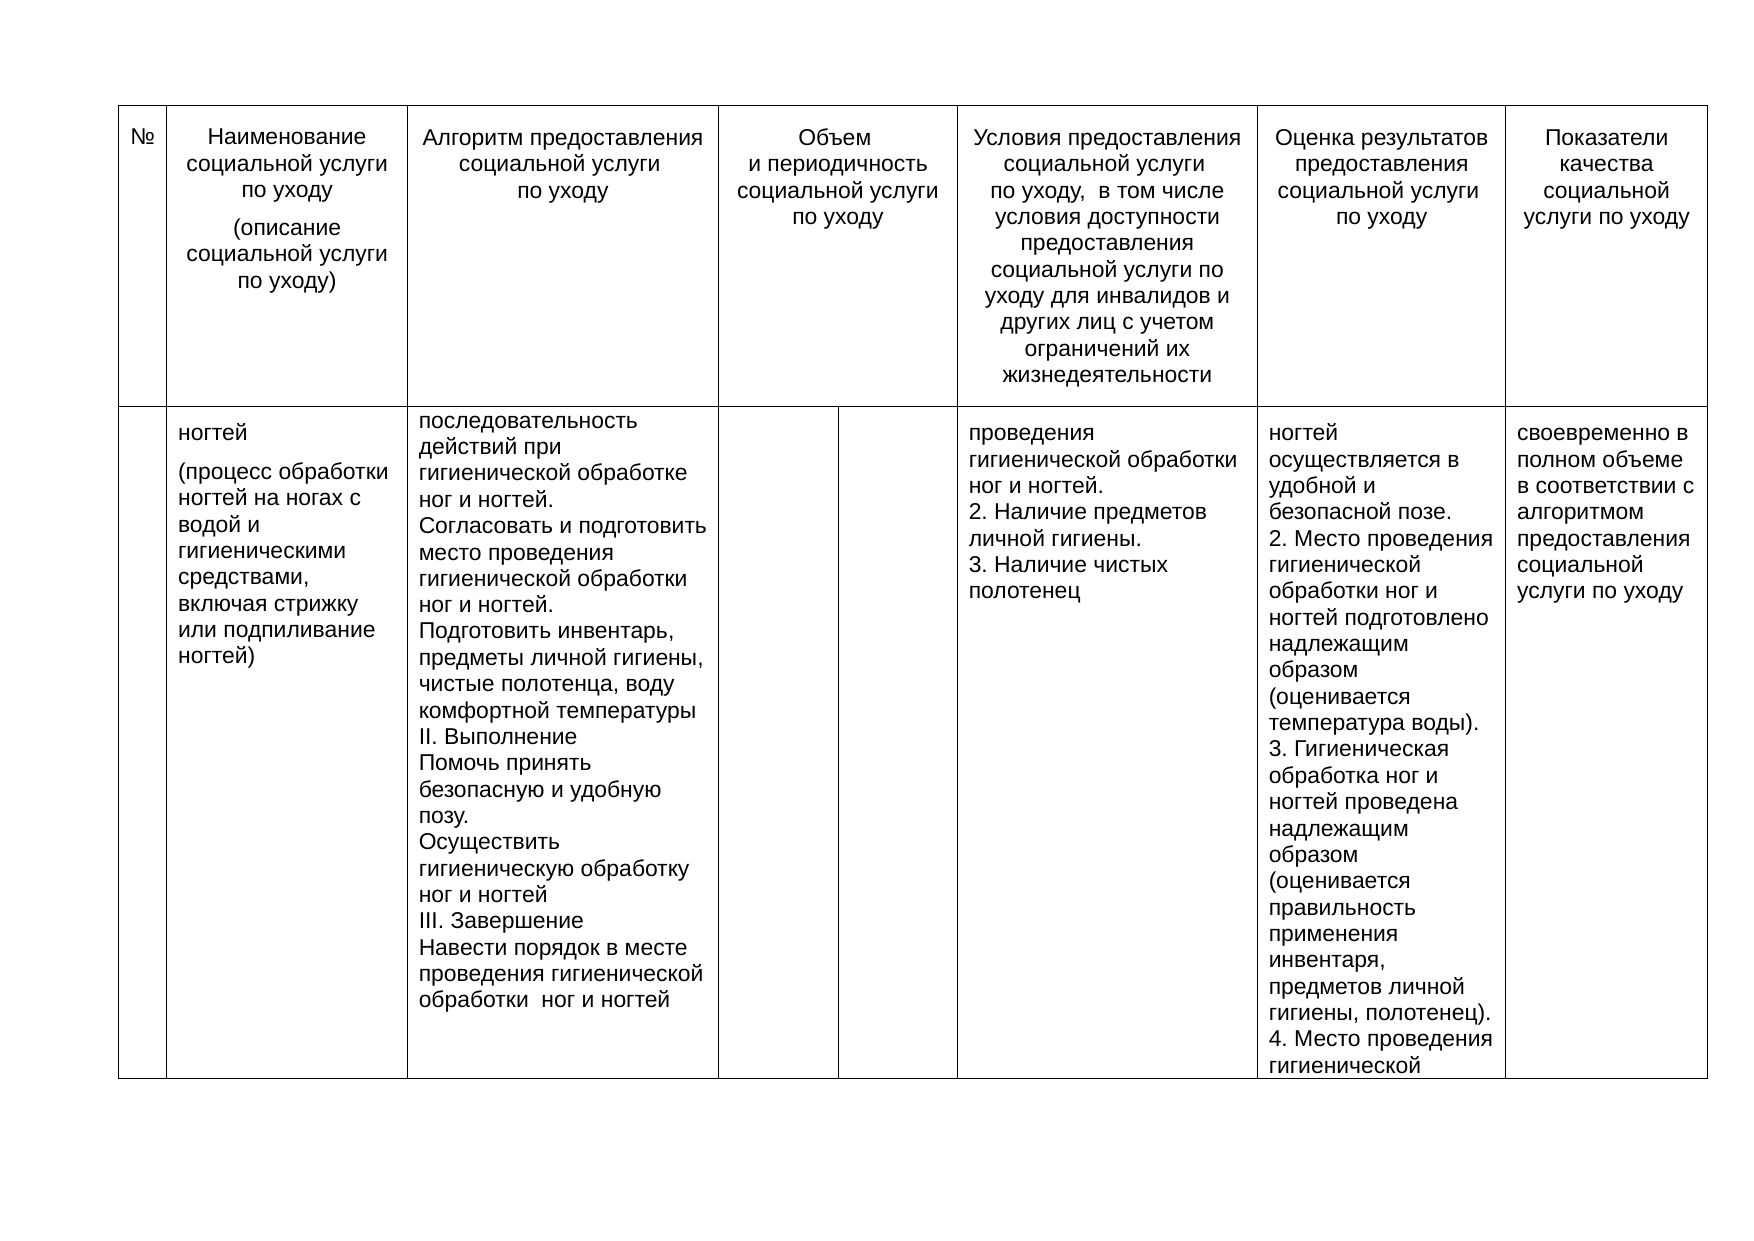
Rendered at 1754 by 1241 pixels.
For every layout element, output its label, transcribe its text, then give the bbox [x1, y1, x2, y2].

table_header Условия предоставления социальной услуги по уходу, в том числе условия доступности предоставления социальной услуги по уходу для инвалидов и других лиц с учетом ограничений их жизнедеятельности [958, 106, 1257, 406]
table_cell последовательность действий при гигиенической обработке ног и ногтей. Согласовать и подготовить место проведения гигиенической обработки ног и ногтей. Подготовить инвентарь, предметы личной гигиены, чистые полотенца, воду комфортной температуры II. Выполнение Помочь принять безопасную и удобную позу. Осуществить гигиеническую обработку ног и ногтей III. Завершение Навести порядок в месте проведения гигиенической обработки ног и ногтей [408, 407, 718, 1078]
table_cell проведения гигиенической обработки ног и ногтей. 2. Наличие предметов личной гигиены. 3. Наличие чистых полотенец [958, 407, 1257, 1078]
table_cell ногтей (процесс обработки ногтей на ногах с водой и гигиеническими средствами, включая стрижку или подпиливание ногтей) [167, 407, 407, 1078]
table_cell [119, 407, 166, 1078]
table_header Оценка результатов предоставления социальной услуги по уходу [1258, 106, 1505, 406]
table_header Наименование социальной услуги по уходу (описание социальной услуги по уходу) [167, 106, 407, 406]
table_header № [119, 106, 166, 406]
table_header Показатели качества социальной услуги по уходу [1506, 106, 1707, 406]
table_header Алгоритм предоставления социальной услуги по уходу [408, 106, 718, 406]
table_cell [719, 407, 838, 1078]
table_cell своевременно в полном объеме в соответствии с алгоритмом предоставления социальной услуги по уходу [1506, 407, 1707, 1078]
table_header Объем и периодичность социальной услуги по уходу [719, 106, 957, 406]
table_cell [839, 407, 957, 1078]
table_cell ногтей осуществляется в удобной и безопасной позе. 2. Место проведения гигиенической обработки ног и ногтей подготовлено надлежащим образом (оценивается температура воды). 3. Гигиеническая обработка ног и ногтей проведена надлежащим образом (оценивается правильность применения инвентаря, предметов личной гигиены, полотенец). 4. Место проведения гигиенической [1258, 407, 1505, 1078]
